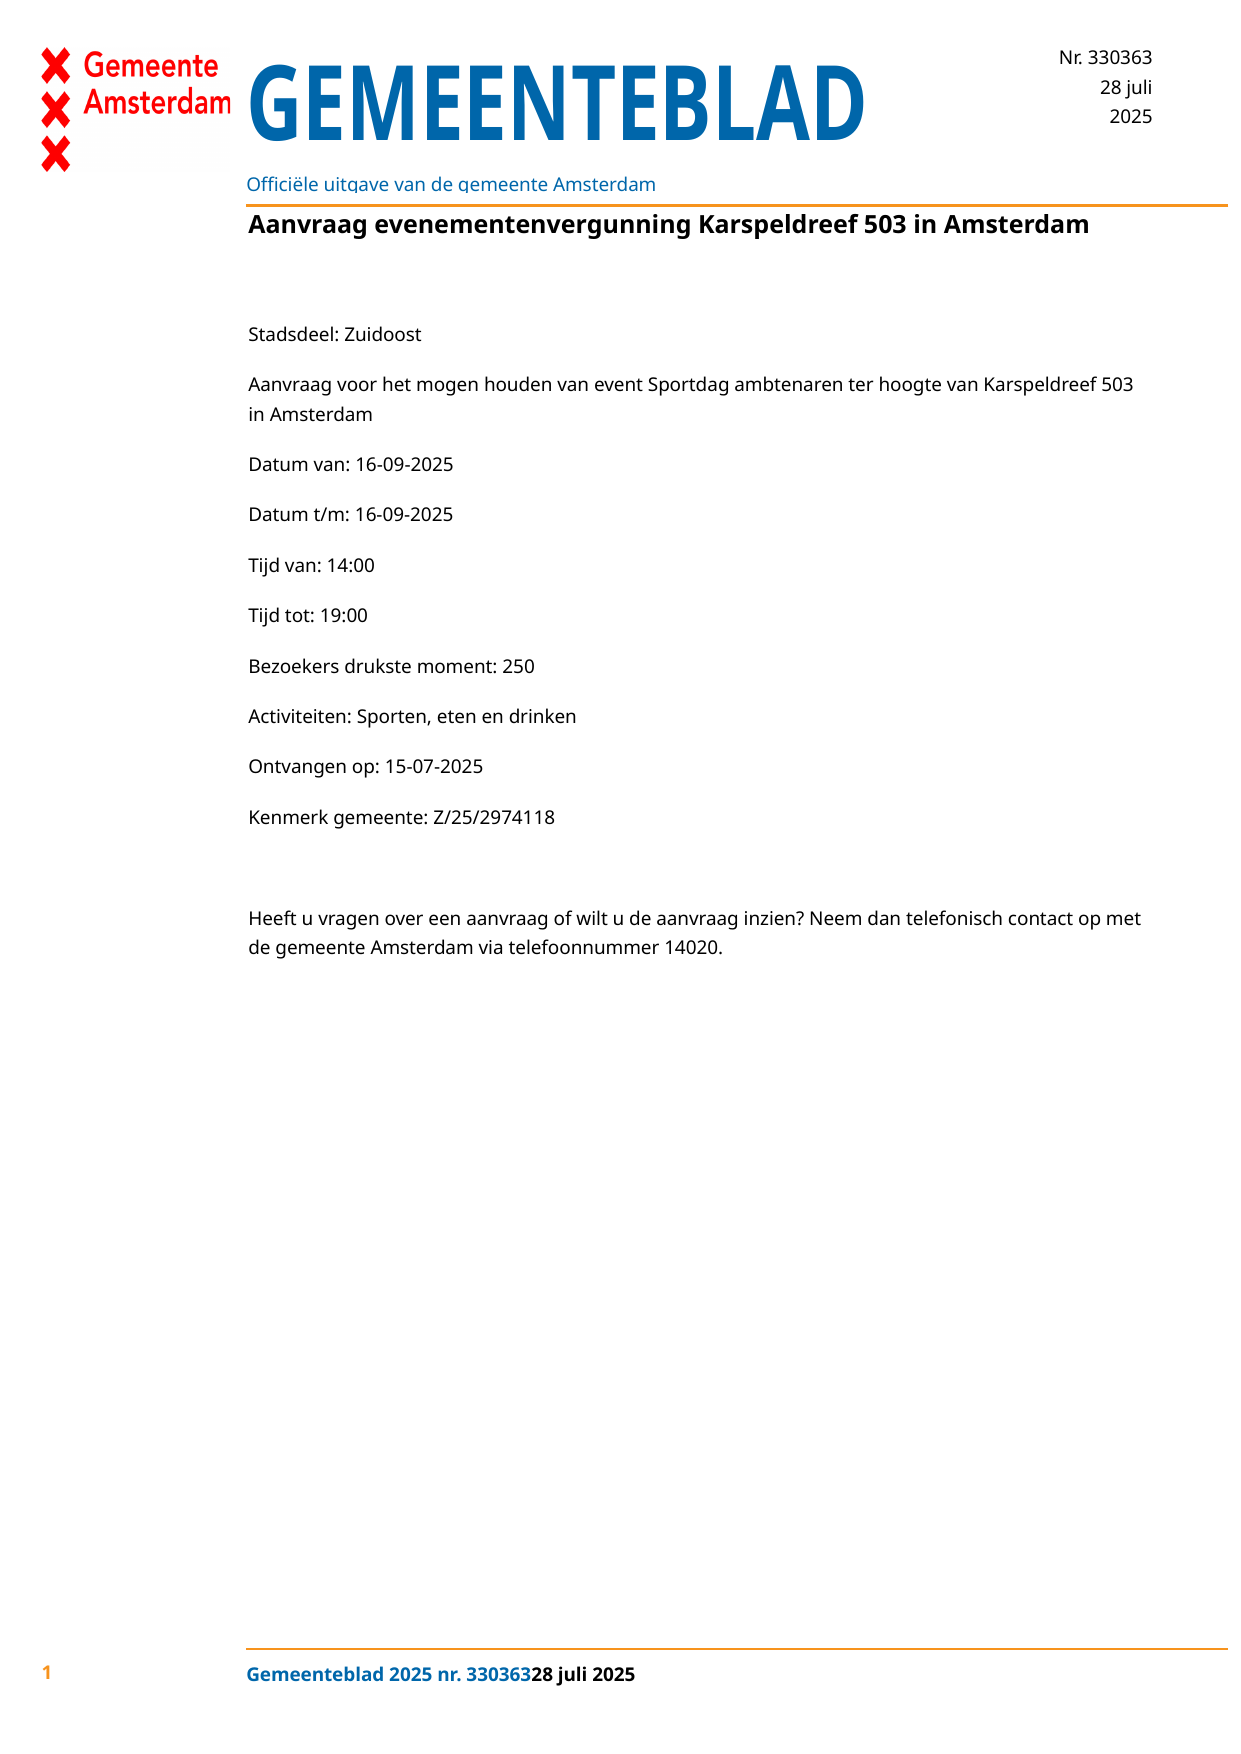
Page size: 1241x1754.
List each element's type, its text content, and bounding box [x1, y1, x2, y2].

text Activiteiten: Sporten, eten en drinken [248, 703, 1152, 729]
text Kenmerk gemeente: Z/25/2974118 [248, 804, 1152, 830]
text Tijd tot: 19:00 [248, 602, 1152, 628]
picture [41, 47, 231, 172]
text Aanvraag voor het mogen houden van event Sportdag ambtenaren ter hoogte van Karspeldreef 503 in Amsterdam [248, 371, 1152, 426]
text Datum van: 16-09-2025 [248, 451, 1152, 477]
text Heeft u vragen over een aanvraag of wilt u de aanvraag inzien? Neem dan telefonisch contact op met de gemeente Amsterdam via telefoonnummer 14020. [248, 905, 1152, 960]
text Aanvraag evenementenvergunning Karspeldreef 503 in Amsterdam [248, 207, 1152, 241]
text Bezoekers drukste moment: 250 [248, 653, 1152, 678]
text Stadsdeel: Zuidoost [248, 321, 1152, 346]
text Ontvangen op: 15-07-2025 [248, 754, 1152, 779]
text Datum t/m: 16-09-2025 [248, 502, 1152, 527]
text Tijd van: 14:00 [248, 552, 1152, 578]
